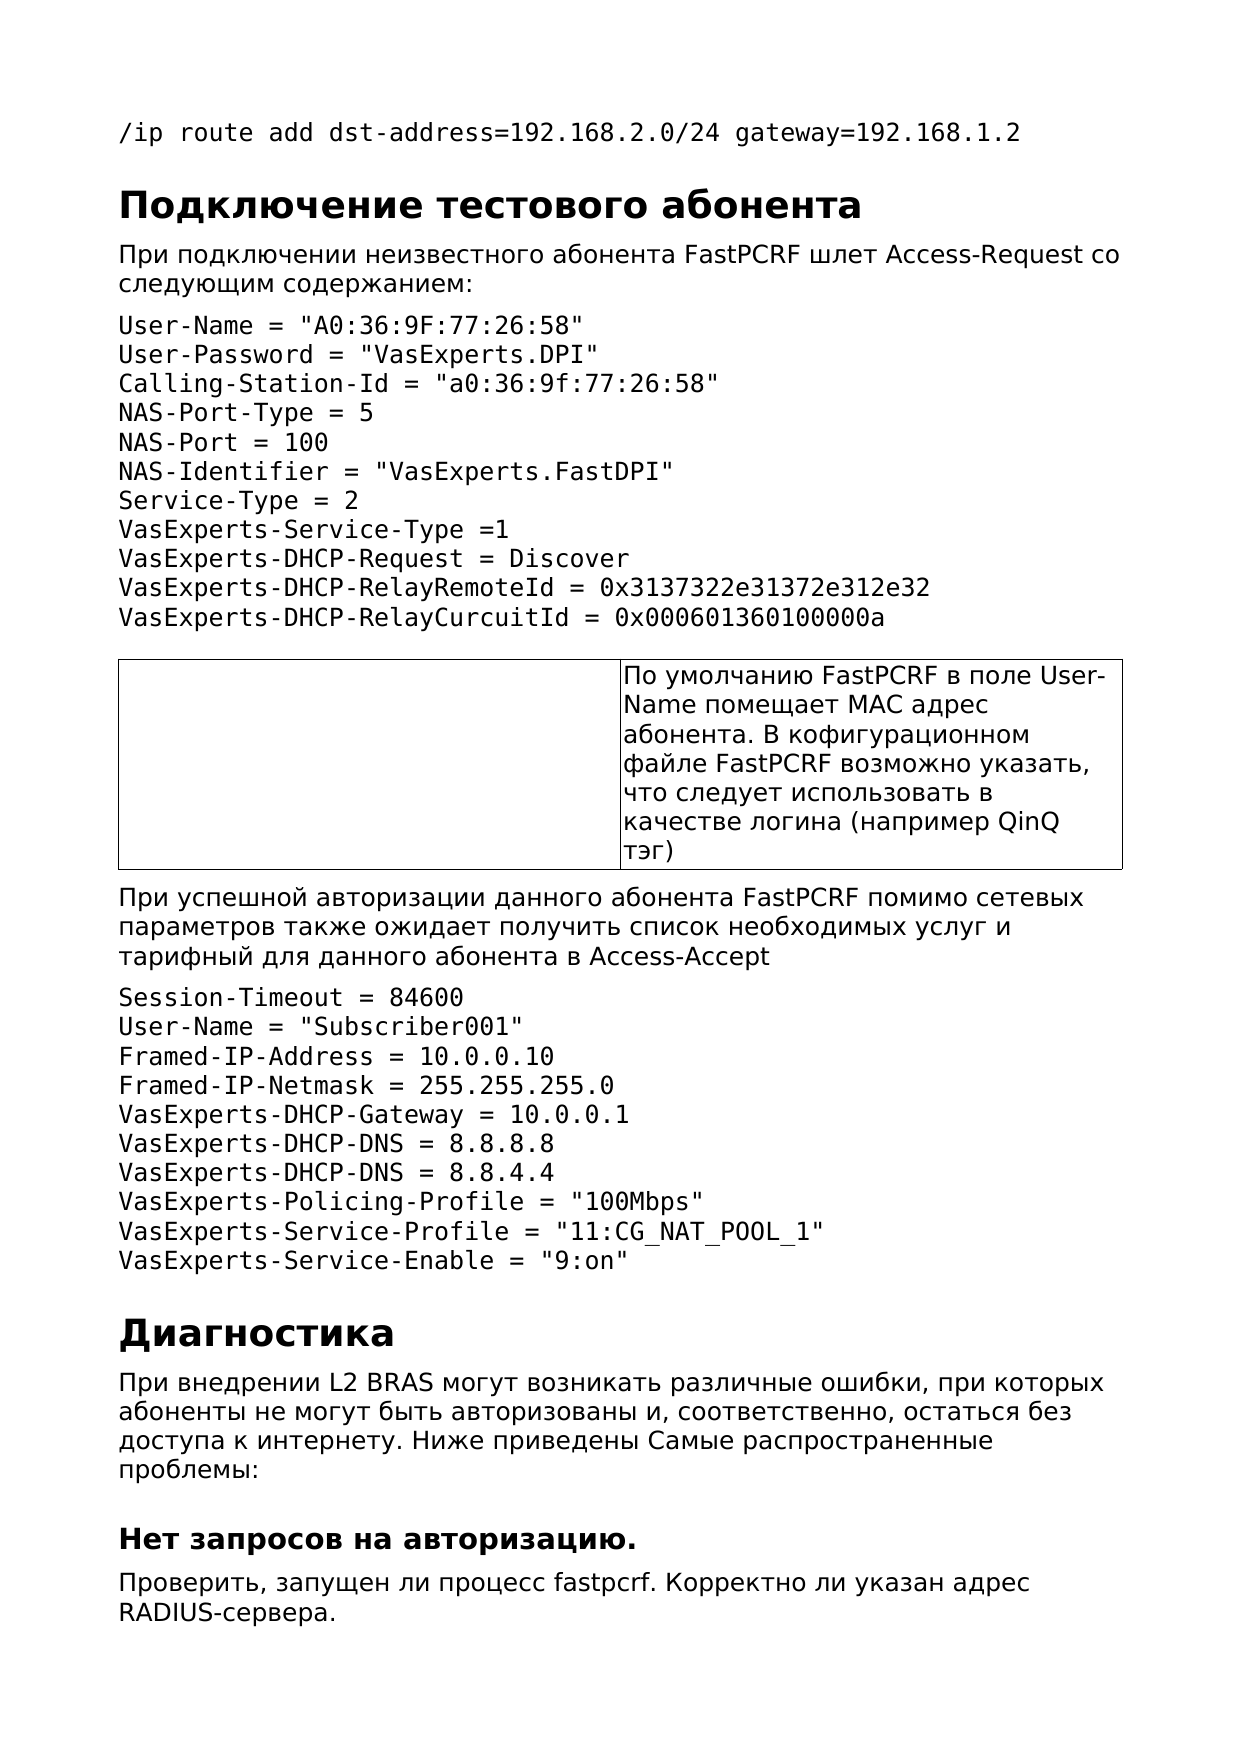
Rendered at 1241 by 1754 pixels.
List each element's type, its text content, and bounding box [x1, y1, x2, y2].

subtitle Подключение тестового абонента [118, 184, 1122, 228]
text User-Name = "A0:36:9F:77:26:58" User-Password = "VasExperts.DPI" Calling-Station-Id = "a0:36:9f:77:26:58" NAS-Port-Type = 5 NAS-Port = 100 NAS-Identifier = "VasExperts.FastDPI" Service-Type = 2 VasExperts-Service-Type =1 VasExperts-DHCP-Request = Discover VasExperts-DHCP-RelayRemoteId = 0x3137322e31372e312e32 VasExperts-DHCP-RelayCurcuitId = 0x000601360100000a [118, 311, 1122, 632]
text Проверить, запущен ли процесс fastpcrf. Корректно ли указан адрес RADIUS-сервера. [118, 1569, 1122, 1627]
text При подключении неизвестного абонента FastPCRF шлет Access-Request со следующим содержанием: [118, 240, 1122, 298]
subtitle Нет запросов на авторизацию. [118, 1522, 1122, 1556]
text /ip route add dst-address=192.168.2.0/24 gateway=192.168.1.2 [118, 118, 1122, 147]
text При внедрении L2 BRAS могут возникать различные ошибки, при которых абоненты не могут быть авторизованы и, соответственно, остаться без доступа к интернету. Ниже приведены Самые распространенные проблемы: [118, 1368, 1122, 1485]
text При успешной авторизации данного абонента FastPCRF помимо сетевых параметров также ожидает получить список необходимых услуг и тарифный для данного абонента в Access-Accept [118, 883, 1122, 971]
table_header По умолчанию FastPCRF в поле User-Name помещает MAC адрес абонента. В кофигурационном файле FastPCRF возможно указать, что следует использовать в качестве логина (например QinQ тэг) [621, 660, 1122, 868]
table_header [119, 660, 620, 868]
subtitle Диагностика [118, 1312, 1122, 1356]
text Session-Timeout = 84600 User-Name = "Subscriber001" Framed-IP-Address = 10.0.0.10 Framed-IP-Netmask = 255.255.255.0 VasExperts-DHCP-Gateway = 10.0.0.1 VasExperts-DHCP-DNS = 8.8.8.8 VasExperts-DHCP-DNS = 8.8.4.4 VasExperts-Policing-Profile = "100Mbps" VasExperts-Service-Profile = "11:CG_NAT_POOL_1" VasExperts-Service-Enable = "9:on" [118, 983, 1122, 1275]
